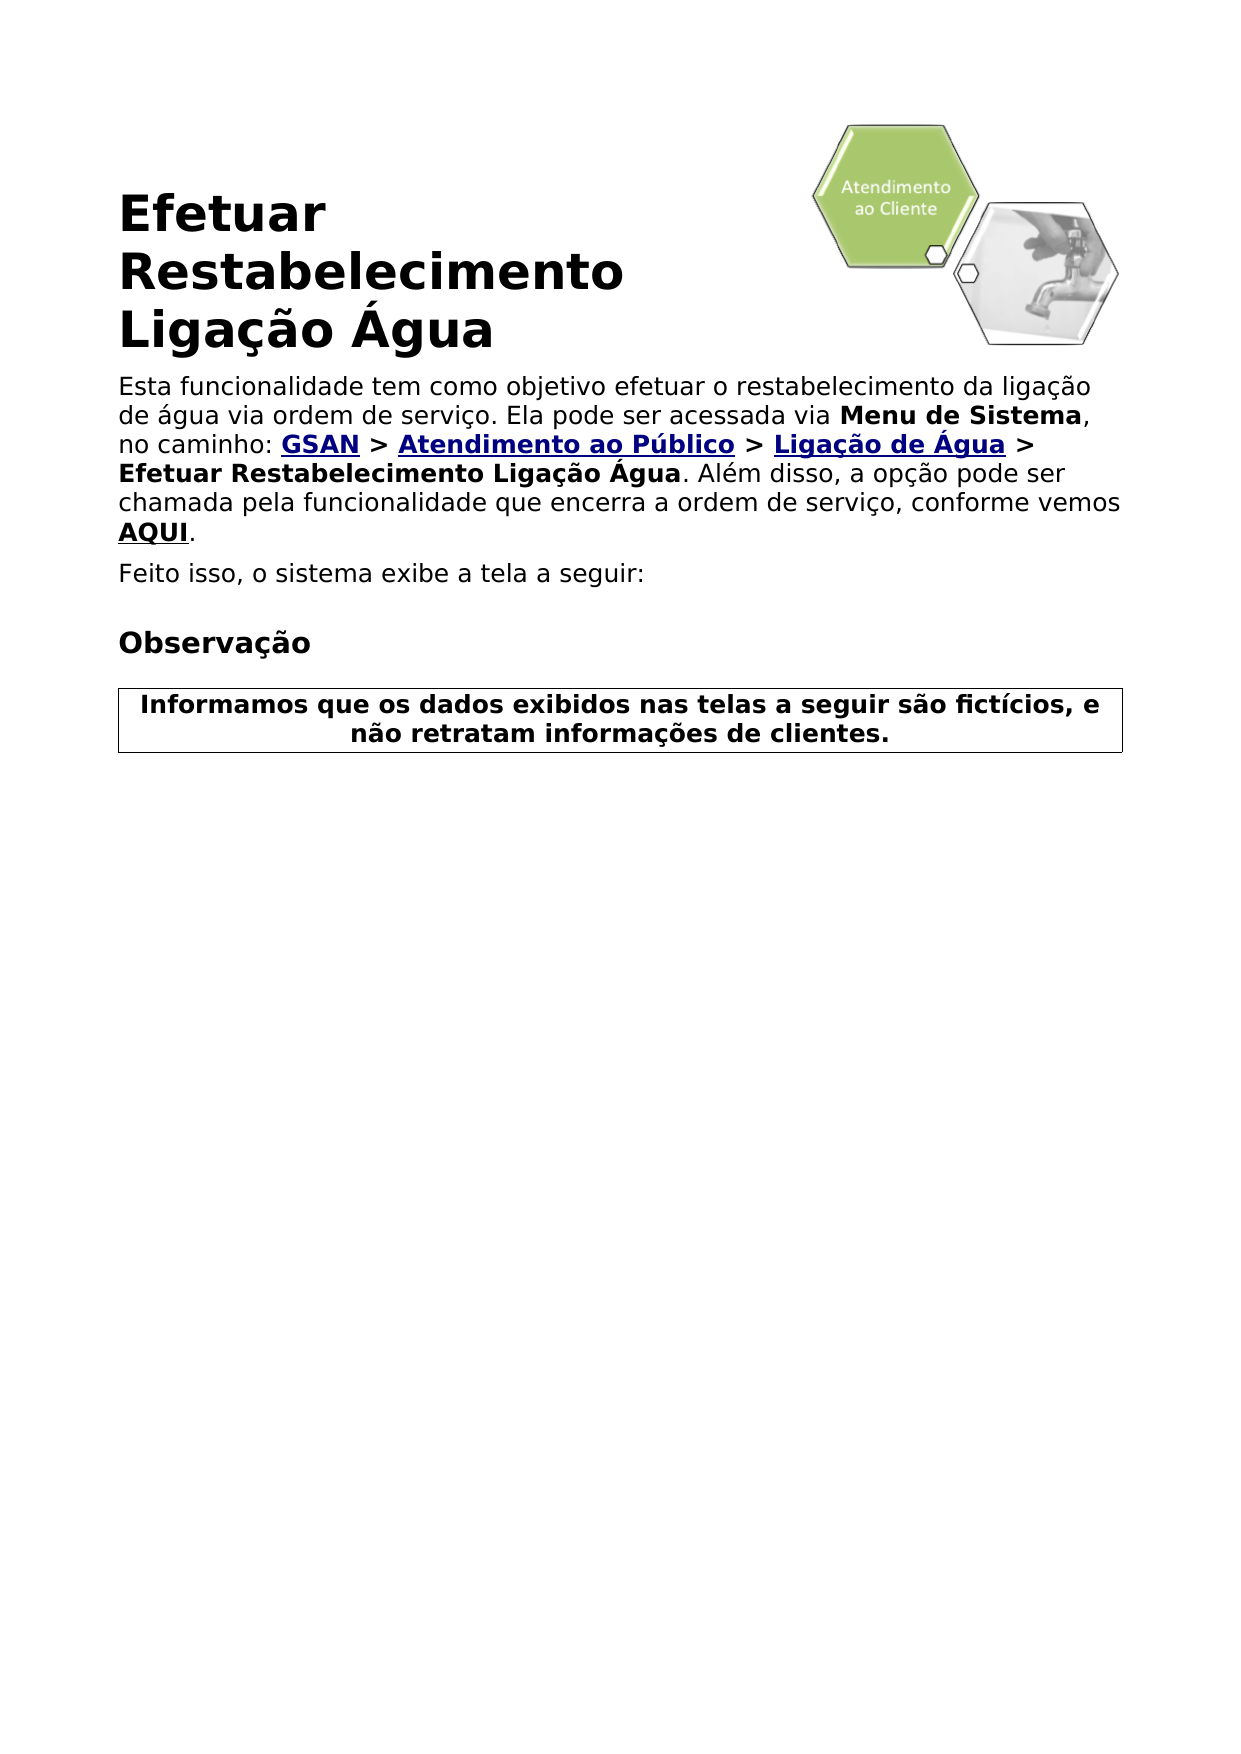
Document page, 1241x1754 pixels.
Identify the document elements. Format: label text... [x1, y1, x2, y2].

text Esta funcionalidade tem como objetivo efetuar o restabelecimento da ligação de água via ordem de serviço. Ela pode ser acessada via Menu de Sistema, no caminho: GSAN > Atendimento ao Público > Ligação de Água > Efetuar Restabelecimento Ligação Água. Além disso, a opção pode ser chamada pela funcionalidade que encerra a ordem de serviço, conforme vemos AQUI. [118, 372, 1122, 547]
picture [809, 118, 1123, 351]
subtitle Efetuar Restabelecimento Ligação Água [118, 185, 1122, 359]
text Feito isso, o sistema exibe a tela a seguir: [118, 559, 1122, 589]
table_header Informamos que os dados exibidos nas telas a seguir são fictícios, e não retratam informações de clientes. [119, 689, 1122, 752]
subtitle Observação [118, 626, 1122, 660]
